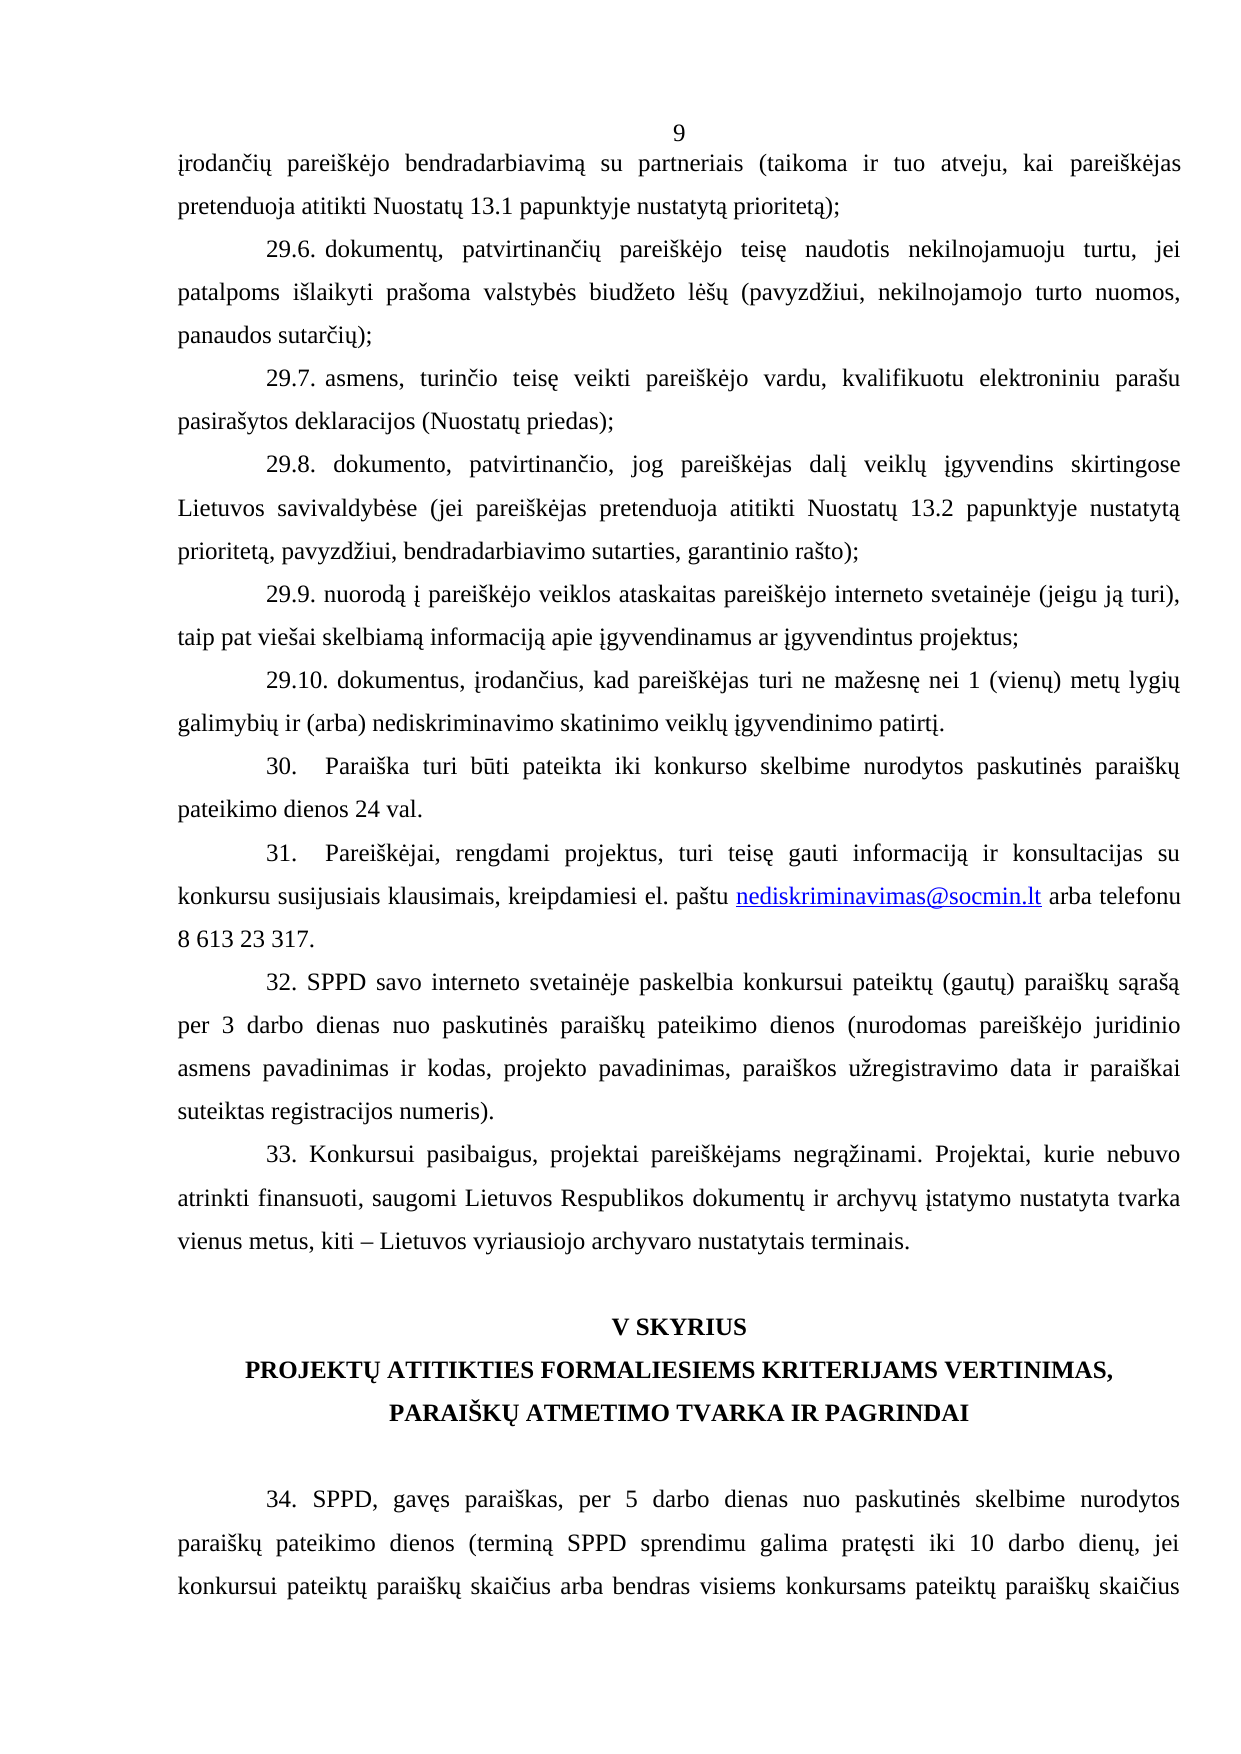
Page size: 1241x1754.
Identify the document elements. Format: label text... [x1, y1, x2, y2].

text 30. Paraiška turi būti pateikta iki konkurso skelbime nurodytos paskutinės paraiškų pateikimo dienos 24 val. [177, 751, 1181, 823]
text 29.6. dokumentų, patvirtinančių pareiškėjo teisę naudotis nekilnojamuoju turtu, jei patalpoms išlaikyti prašoma valstybės biudžeto lėšų (pavyzdžiui, nekilnojamojo turto nuomos, panaudos sutarčių); [177, 234, 1181, 349]
text PROJEKTŲ ATITIKTIES FORMALIESIEMS KRITERIJAMS VERTINIMAS, PARAIŠKŲ ATMETIMO TVARKA IR PAGRINDAI [177, 1355, 1181, 1427]
text 29.9. nuorodą į pareiškėjo veiklos ataskaitas pareiškėjo interneto svetainėje (jeigu ją turi), taip pat viešai skelbiamą informaciją apie įgyvendinamus ar įgyvendintus projektus; [177, 579, 1181, 651]
text 32. SPPD savo interneto svetainėje paskelbia konkursui pateiktų (gautų) paraiškų sąrašą per 3 darbo dienas nuo paskutinės paraiškų pateikimo dienos (nurodomas pareiškėjo juridinio asmens pavadinimas ir kodas, projekto pavadinimas, paraiškos užregistravimo data ir paraiškai suteiktas registracijos numeris). [177, 967, 1181, 1125]
text 31. Pareiškėjai, rengdami projektus, turi teisę gauti informaciją ir konsultacijas su konkursu susijusiais klausimais, kreipdamiesi el. paštu nediskriminavimas@socmin.lt arba telefonu 8 613 23 317. [177, 838, 1181, 953]
text 34. SPPD, gavęs paraiškas, per 5 darbo dienas nuo paskutinės skelbime nurodytos paraiškų pateikimo dienos (terminą SPPD sprendimu galima pratęsti iki 10 darbo dienų, jei konkursui pateiktų paraiškų skaičius arba bendras visiems konkursams pateiktų paraiškų skaičius [177, 1484, 1181, 1599]
text 29.8. dokumento, patvirtinančio, jog pareiškėjas dalį veiklų įgyvendins skirtingose Lietuvos savivaldybėse (jei pareiškėjas pretenduoja atitikti Nuostatų 13.2 papunktyje nustatytą prioritetą, pavyzdžiui, bendradarbiavimo sutarties, garantinio rašto); [177, 449, 1181, 564]
text 29.10. dokumentus, įrodančius, kad pareiškėjas turi ne mažesnę nei 1 (vienų) metų lygių galimybių ir (arba) nediskriminavimo skatinimo veiklų įgyvendinimo patirtį. [177, 665, 1181, 737]
text V SKYRIUS [177, 1312, 1181, 1341]
text įrodančių pareiškėjo bendradarbiavimą su partneriais (taikoma ir tuo atveju, kai pareiškėjas pretenduoja atitikti Nuostatų 13.1 papunktyje nustatytą prioritetą); [177, 148, 1181, 219]
text 33. Konkursui pasibaigus, projektai pareiškėjams negrąžinami. Projektai, kurie nebuvo atrinkti finansuoti, saugomi Lietuvos Respublikos dokumentų ir archyvų įstatymo nustatyta tvarka vienus metus, kiti – Lietuvos vyriausiojo archyvaro nustatytais terminais. [177, 1139, 1181, 1254]
text 29.7. asmens, turinčio teisę veikti pareiškėjo vardu, kvalifikuotu elektroniniu parašu pasirašytos deklaracijos (Nuostatų priedas); [177, 363, 1181, 435]
